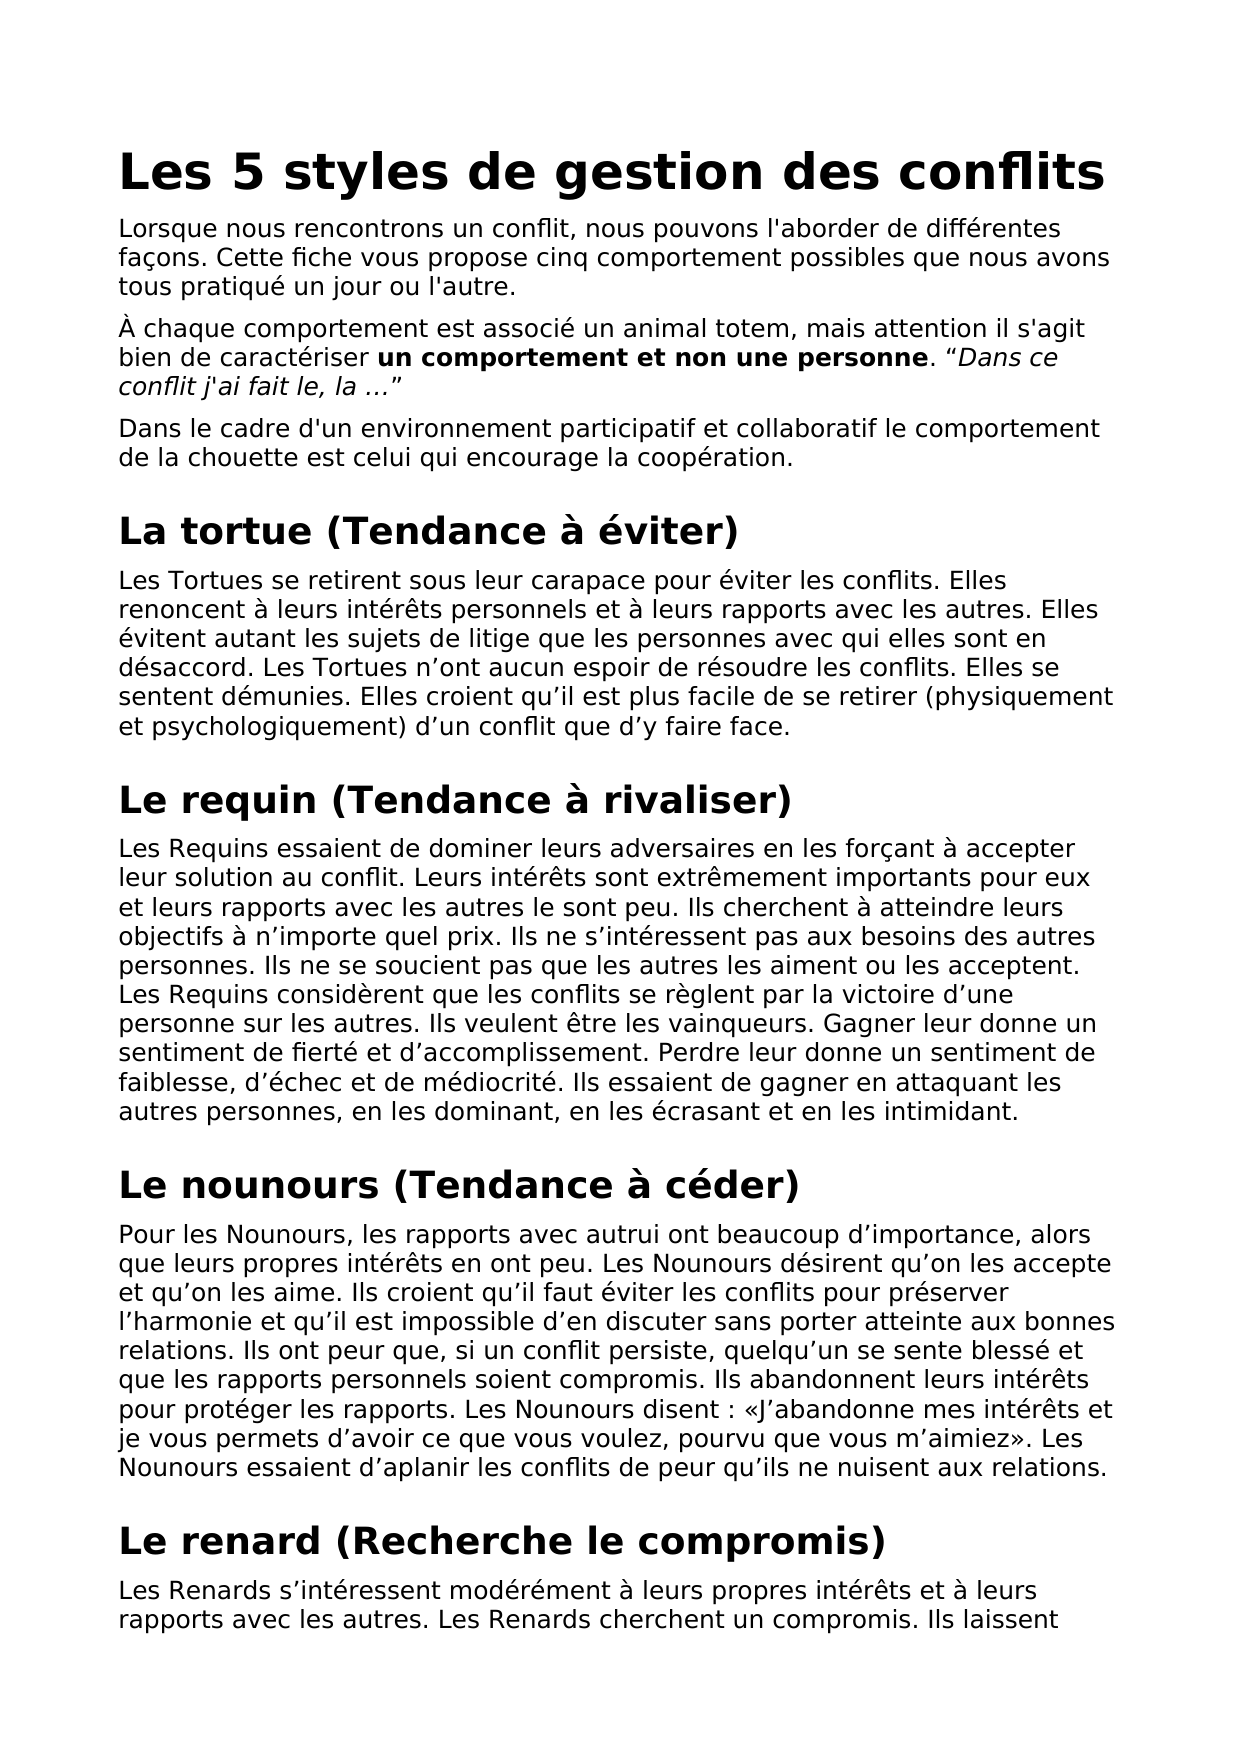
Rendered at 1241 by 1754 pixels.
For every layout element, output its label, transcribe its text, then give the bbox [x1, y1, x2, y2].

subtitle Les 5 styles de gestion des conflits [118, 143, 1122, 201]
text Pour les Nounours, les rapports avec autrui ont beaucoup d’importance, alors que leurs propres intérêts en ont peu. Les Nounours désirent qu’on les accepte et qu’on les aime. Ils croient qu’il faut éviter les conflits pour préserver l’harmonie et qu’il est impossible d’en discuter sans porter atteinte aux bonnes relations. Ils ont peur que, si un conflit persiste, quelqu’un se sente blessé et que les rapports personnels soient compromis. Ils abandonnent leurs intérêts pour protéger les rapports. Les Nounours disent : «J’abandonne mes intérêts et je vous permets d’avoir ce que vous voulez, pourvu que vous m’aimiez». Les Nounours essaient d’aplanir les conflits de peur qu’ils ne nuisent aux relations. [118, 1220, 1122, 1482]
text À chaque comportement est associé un animal totem, mais attention il s'agit bien de caractériser un comportement et non une personne. “Dans ce conflit j'ai fait le, la …” [118, 314, 1122, 401]
subtitle Le requin (Tendance à rivaliser) [118, 778, 1122, 822]
subtitle Le nounours (Tendance à céder) [118, 1164, 1122, 1207]
subtitle Le renard (Recherche le compromis) [118, 1520, 1122, 1563]
text Dans le cadre d'un environnement participatif et collaboratif le comportement de la chouette est celui qui encourage la coopération. [118, 414, 1122, 472]
text Les Tortues se retirent sous leur carapace pour éviter les conflits. Elles renoncent à leurs intérêts personnels et à leurs rapports avec les autres. Elles évitent autant les sujets de litige que les personnes avec qui elles sont en désaccord. Les Tortues n’ont aucun espoir de résoudre les conflits. Elles se sentent démunies. Elles croient qu’il est plus facile de se retirer (physiquement et psychologiquement) d’un conflit que d’y faire face. [118, 566, 1122, 741]
text Les Renards s’intéressent modérément à leurs propres intérêts et à leurs rapports avec les autres. Les Renards cherchent un compromis. Ils laissent [118, 1576, 1122, 1634]
text Lorsque nous rencontrons un conflit, nous pouvons l'aborder de différentes façons. Cette fiche vous propose cinq comportement possibles que nous avons tous pratiqué un jour ou l'autre. [118, 214, 1122, 301]
text Les Requins essaient de dominer leurs adversaires en les forçant à accepter leur solution au conflit. Leurs intérêts sont extrêmement importants pour eux et leurs rapports avec les autres le sont peu. Ils cherchent à atteindre leurs objectifs à n’importe quel prix. Ils ne s’intéressent pas aux besoins des autres personnes. Ils ne se soucient pas que les autres les aiment ou les acceptent. Les Requins considèrent que les conflits se règlent par la victoire d’une personne sur les autres. Ils veulent être les vainqueurs. Gagner leur donne un sentiment de fierté et d’accomplissement. Perdre leur donne un sentiment de faiblesse, d’échec et de médiocrité. Ils essaient de gagner en attaquant les autres personnes, en les dominant, en les écrasant et en les intimidant. [118, 834, 1122, 1126]
subtitle La tortue (Tendance à éviter) [118, 510, 1122, 553]
